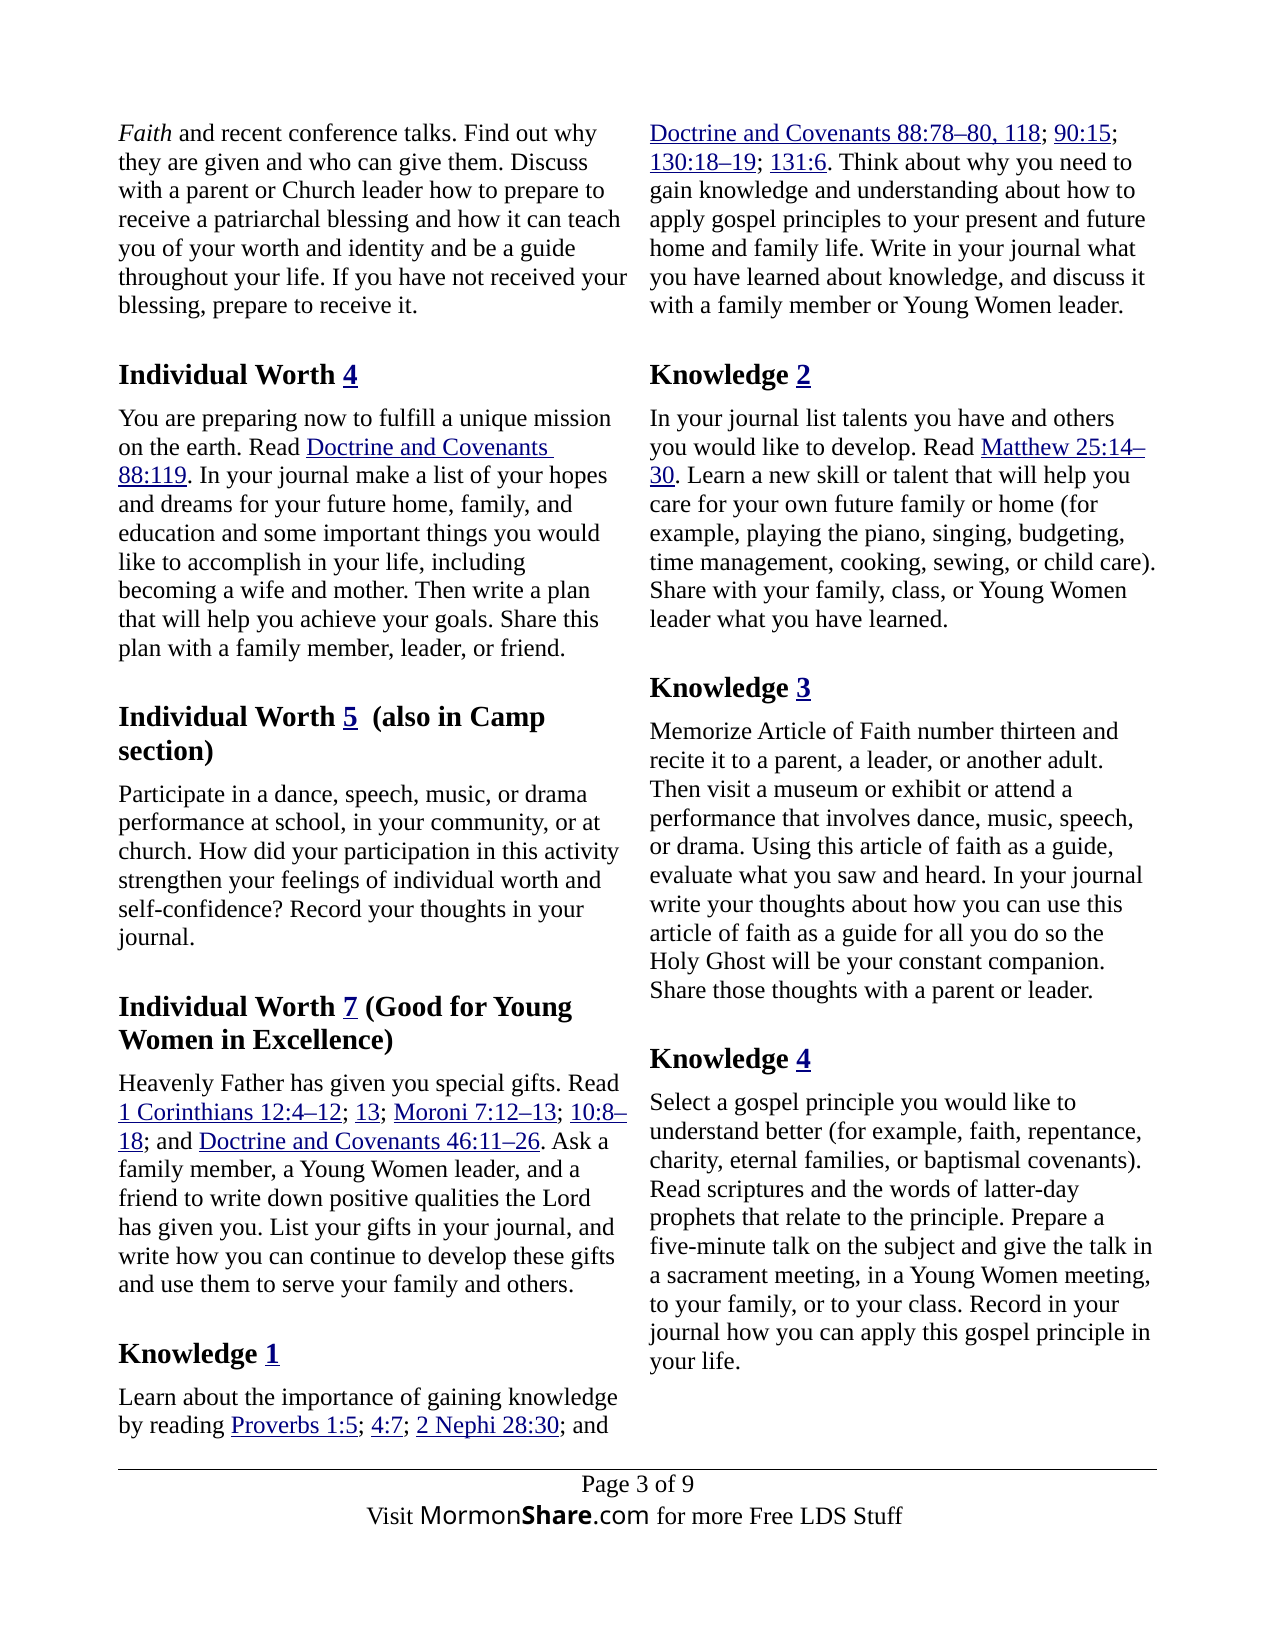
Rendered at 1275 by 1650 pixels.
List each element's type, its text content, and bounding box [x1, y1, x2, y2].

text You are preparing now to fulfill a unique mission on the earth. Read Doctrine and Covenants 88:119. In your journal make a list of your hopes and dreams for your future home, family, and education and some important things you would like to accomplish in your life, including becoming a wife and mother. Then write a plan that will help you achieve your goals. Share this plan with a family member, leader, or friend. [118, 403, 627, 662]
subtitle Knowledge 4 [649, 1041, 1157, 1075]
text Heavenly Father has given you special gifts. Read 1 Corinthians 12:4–12; 13; Moroni 7:12–13; 10:8–18; and Doctrine and Covenants 46:11–26. Ask a family member, a Young Women leader, and a friend to write down positive qualities the Lord has given you. List your gifts in your journal, and write how you can continue to develop these gifts and use them to serve your family and others. [118, 1068, 627, 1298]
subtitle Individual Worth 4 [118, 357, 627, 390]
subtitle Individual Worth 5 (also in Camp section) [118, 699, 627, 766]
subtitle Knowledge 1 [118, 1336, 627, 1369]
subtitle Knowledge 2 [649, 357, 1157, 390]
text Select a gospel principle you would like to understand better (for example, faith, repentance, charity, eternal families, or baptismal covenants). Read scriptures and the words of latter-day prophets that relate to the principle. Prepare a five-minute talk on the subject and give the talk in a sacrament meeting, in a Young Women meeting, to your family, or to your class. Record in your journal how you can apply this gospel principle in your life. [649, 1087, 1157, 1375]
text In your journal list talents you have and others you would like to develop. Read Matthew 25:14–30. Learn a new skill or talent that will help you care for your own future family or home (for example, playing the piano, singing, budgeting, time management, cooking, sewing, or child care). Share with your family, class, or Young Women leader what you have learned. [649, 403, 1157, 633]
text Participate in a dance, speech, music, or drama performance at school, in your community, or at church. How did your participation in this activity strengthen your feelings of individual worth and self-confidence? Record your thoughts in your journal. [118, 779, 627, 951]
subtitle Individual Worth 7 (Good for Young Women in Excellence) [118, 989, 627, 1056]
text Faith and recent conference talks. Find out why they are given and who can give them. Discuss with a parent or Church leader how to prepare to receive a patriarchal blessing and how it can teach you of your worth and identity and be a guide throughout your life. If you have not received your blessing, prepare to receive it. [118, 118, 627, 319]
text Doctrine and Covenants 88:78–80, 118; 90:15; 130:18–19; 131:6. Think about why you need to gain knowledge and understanding about how to apply gospel principles to your present and future home and family life. Write in your journal what you have learned about knowledge, and discuss it with a family member or Young Women leader. [649, 118, 1157, 319]
subtitle Knowledge 3 [649, 670, 1157, 704]
text Learn about the importance of gaining knowledge by reading Proverbs 1:5; 4:7; 2 Nephi 28:30; and [118, 1382, 627, 1439]
text Memorize Article of Faith number thirteen and recite it to a parent, a leader, or another adult. Then visit a museum or exhibit or attend a performance that involves dance, music, speech, or drama. Using this article of faith as a guide, evaluate what you saw and heard. In your journal write your thoughts about how you can use this article of faith as a guide for all you do so the Holy Ghost will be your constant companion. Share those thoughts with a parent or leader. [649, 716, 1157, 1004]
